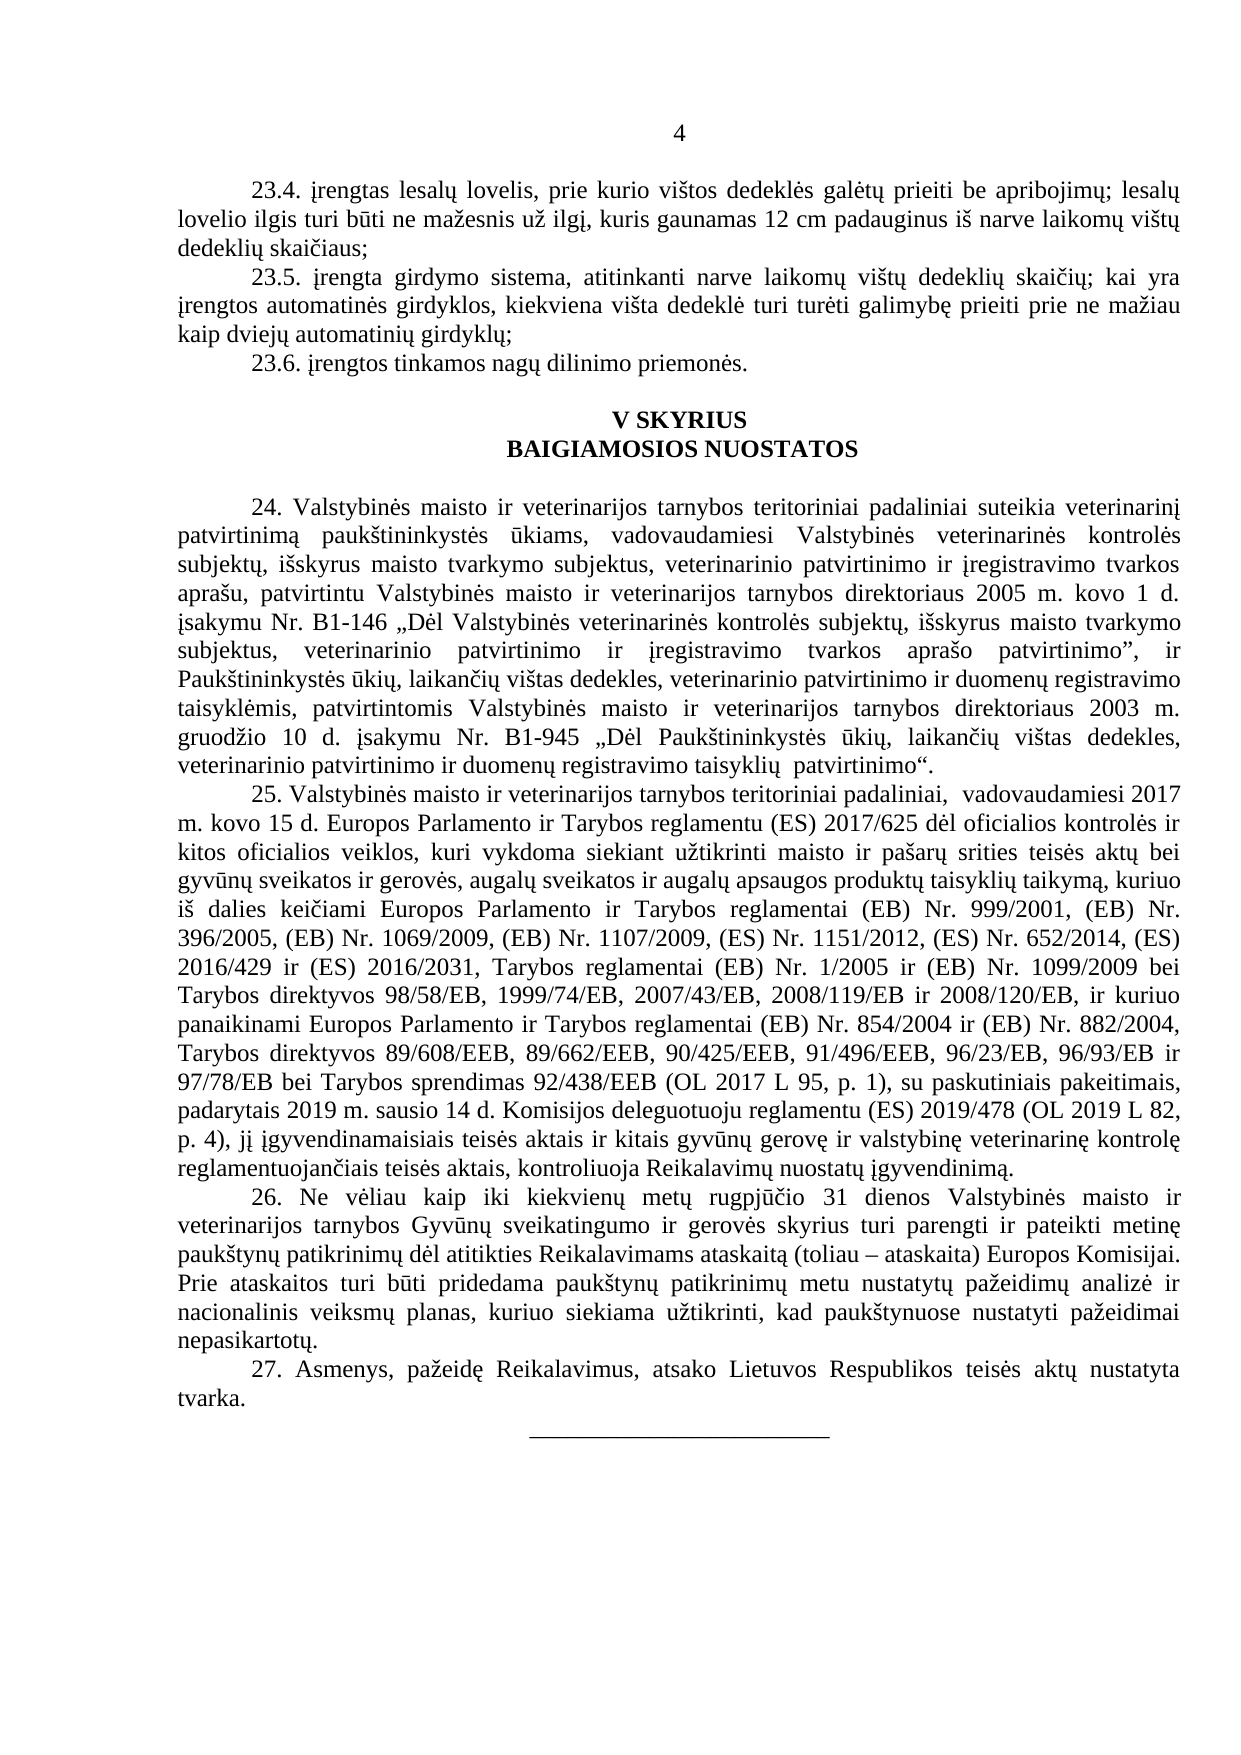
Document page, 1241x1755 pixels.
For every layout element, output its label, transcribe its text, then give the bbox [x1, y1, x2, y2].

text BAIGIAMOSIOS NUOSTATOS [177, 434, 1181, 463]
text 24. Valstybinės maisto ir veterinarijos tarnybos teritoriniai padaliniai suteikia veterinarinį patvirtinimą paukštininkystės ūkiams, vadovaudamiesi Valstybinės veterinarinės kontrolės subjektų, išskyrus maisto tvarkymo subjektus, veterinarinio patvirtinimo ir įregistravimo tvarkos aprašu, patvirtintu Valstybinės maisto ir veterinarijos tarnybos direktoriaus 2005 m. kovo 1 d. įsakymu Nr. B1-146 „Dėl Valstybinės veterinarinės kontrolės subjektų, išskyrus maisto tvarkymo subjektus, veterinarinio patvirtinimo ir įregistravimo tvarkos aprašo patvirtinimo”, ir Paukštininkystės ūkių, laikančių vištas dedekles, veterinarinio patvirtinimo ir duomenų registravimo taisyklėmis, patvirtintomis Valstybinės maisto ir veterinarijos tarnybos direktoriaus 2003 m. gruodžio 10 d. įsakymu Nr. B1-945 „Dėl Paukštininkystės ūkių, laikančių vištas dedekles, veterinarinio patvirtinimo ir duomenų registravimo taisyklių patvirtinimo“. [177, 492, 1181, 779]
text 25. Valstybinės maisto ir veterinarijos tarnybos teritoriniai padaliniai, vadovaudamiesi 2017 m. kovo 15 d. Europos Parlamento ir Tarybos reglamentu (ES) 2017/625 dėl oficialios kontrolės ir kitos oficialios veiklos, kuri vykdoma siekiant užtikrinti maisto ir pašarų srities teisės aktų bei gyvūnų sveikatos ir gerovės, augalų sveikatos ir augalų apsaugos produktų taisyklių taikymą, kuriuo iš dalies keičiami Europos Parlamento ir Tarybos reglamentai (EB) Nr. 999/2001, (EB) Nr. 396/2005, (EB) Nr. 1069/2009, (EB) Nr. 1107/2009, (ES) Nr. 1151/2012, (ES) Nr. 652/2014, (ES) 2016/429 ir (ES) 2016/2031, Tarybos reglamentai (EB) Nr. 1/2005 ir (EB) Nr. 1099/2009 bei Tarybos direktyvos 98/58/EB, 1999/74/EB, 2007/43/EB, 2008/119/EB ir 2008/120/EB, ir kuriuo panaikinami Europos Parlamento ir Tarybos reglamentai (EB) Nr. 854/2004 ir (EB) Nr. 882/2004, Tarybos direktyvos 89/608/EEB, 89/662/EEB, 90/425/EEB, 91/496/EEB, 96/23/EB, 96/93/EB ir 97/78/EB bei Tarybos sprendimas 92/438/EEB (OL 2017 L 95, p. 1), su paskutiniais pakeitimais, padarytais 2019 m. sausio 14 d. Komisijos deleguotuoju reglamentu (ES) 2019/478 (OL 2019 L 82, p. 4), jį įgyvendinamaisiais teisės aktais ir kitais gyvūnų gerovę ir valstybinę veterinarinę kontrolę reglamentuojančiais teisės aktais, kontroliuoja Reikalavimų nuostatų įgyvendinimą. [177, 779, 1181, 1182]
text 27. Asmenys, pažeidę Reikalavimus, atsako Lietuvos Respublikos teisės aktų nustatyta tvarka. [177, 1354, 1181, 1412]
text 23.4. įrengtas lesalų lovelis, prie kurio vištos dedeklės galėtų prieiti be apribojimų; lesalų lovelio ilgis turi būti ne mažesnis už ilgį, kuris gaunamas 12 cm padauginus iš narve laikomų vištų dedeklių skaičiaus; [177, 176, 1181, 262]
text 26. Ne vėliau kaip iki kiekvienų metų rugpjūčio 31 dienos Valstybinės maisto ir veterinarijos tarnybos Gyvūnų sveikatingumo ir gerovės skyrius turi parengti ir pateikti metinę paukštynų patikrinimų dėl atitikties Reikalavimams ataskaitą (toliau – ataskaita) Europos Komisijai. Prie ataskaitos turi būti pridedama paukštynų patikrinimų metu nustatytų pažeidimų analizė ir nacionalinis veiksmų planas, kuriuo siekiama užtikrinti, kad paukštynuose nustatyti pažeidimai nepasikartotų. [177, 1182, 1181, 1354]
text 23.5. įrengta girdymo sistema, atitinkanti narve laikomų vištų dedeklių skaičių; kai yra įrengtos automatinės girdyklos, kiekviena višta dedeklė turi turėti galimybę prieiti prie ne mažiau kaip dviejų automatinių girdyklų; [177, 262, 1181, 348]
text V SKYRIUS [177, 406, 1181, 434]
text 23.6. įrengtos tinkamos nagų dilinimo priemonės. [177, 348, 1181, 377]
text ________________________ [177, 1412, 1181, 1441]
